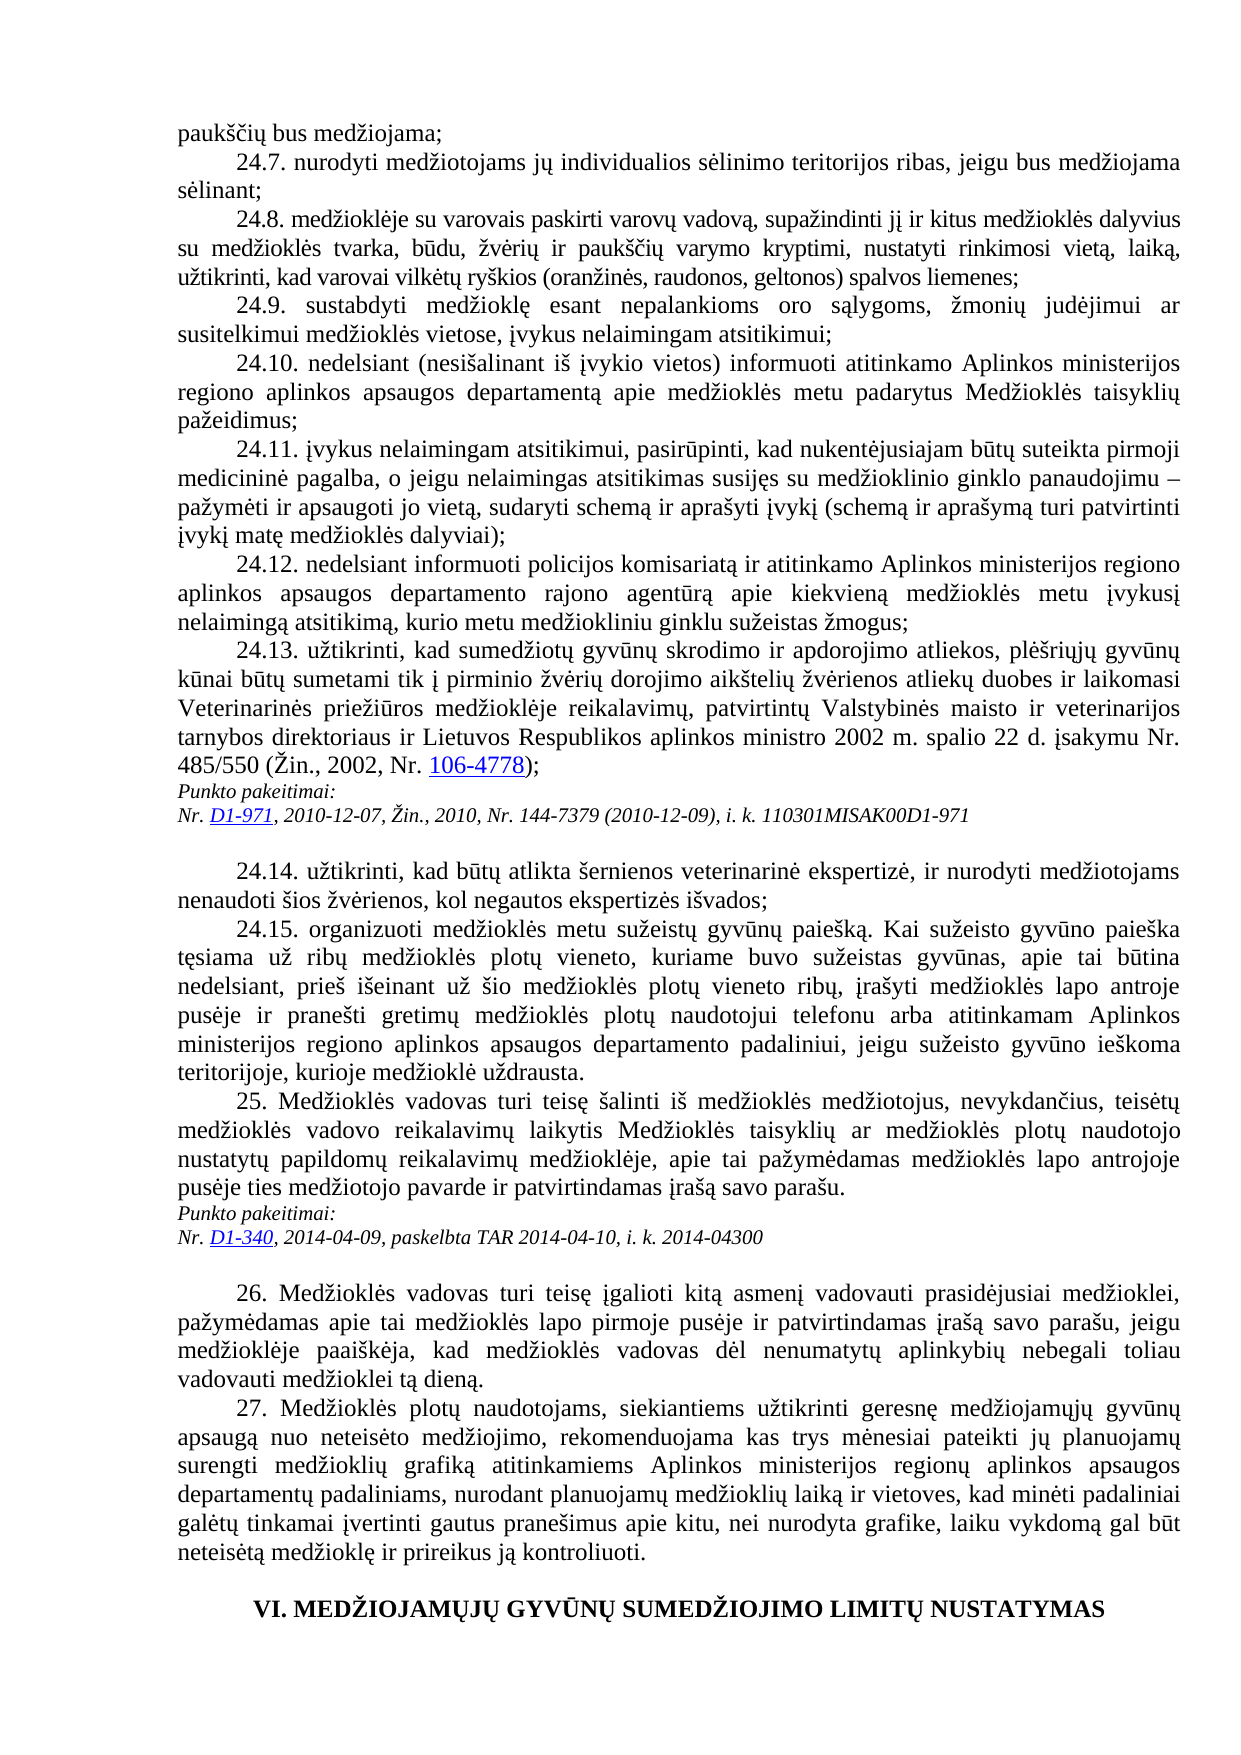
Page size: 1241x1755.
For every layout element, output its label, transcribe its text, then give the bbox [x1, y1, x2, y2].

text 24.9. sustabdyti medžioklę esant nepalankioms oro sąlygoms, žmonių judėjimui ar susitelkimui medžioklės vietose, įvykus nelaimingam atsitikimui; [177, 291, 1181, 348]
text 24.15. organizuoti medžioklės metu sužeistų gyvūnų paiešką. Kai sužeisto gyvūno paieška tęsiama už ribų medžioklės plotų vieneto, kuriame buvo sužeistas gyvūnas, apie tai būtina nedelsiant, prieš išeinant už šio medžioklės plotų vieneto ribų, įrašyti medžioklės lapo antroje pusėje ir pranešti gretimų medžioklės plotų naudotojui telefonu arba atitinkamam Aplinkos ministerijos regiono aplinkos apsaugos departamento padaliniui, jeigu sužeisto gyvūno ieškoma teritorijoje, kurioje medžioklė uždrausta. [177, 914, 1181, 1086]
text 25. Medžioklės vadovas turi teisę šalinti iš medžioklės medžiotojus, nevykdančius, teisėtų medžioklės vadovo reikalavimų laikytis Medžioklės taisyklių ar medžioklės plotų naudotojo nustatytų papildomų reikalavimų medžioklėje, apie tai pažymėdamas medžioklės lapo antrojoje pusėje ties medžiotojo pavarde ir patvirtindamas įrašą savo parašu. [177, 1086, 1181, 1201]
text 27. Medžioklės plotų naudotojams, siekiantiems užtikrinti geresnę medžiojamųjų gyvūnų apsaugą nuo neteisėto medžiojimo, rekomenduojama kas trys mėnesiai pateikti jų planuojamų surengti medžioklių grafiką atitinkamiems Aplinkos ministerijos regionų aplinkos apsaugos departamentų padaliniams, nurodant planuojamų medžioklių laiką ir vietoves, kad minėti padaliniai galėtų tinkamai įvertinti gautus pranešimus apie kitu, nei nurodyta grafike, laiku vykdomą gal būt neteisėtą medžioklę ir prireikus ją kontroliuoti. [177, 1393, 1181, 1566]
text Punkto pakeitimai: [177, 779, 1181, 803]
text Punkto pakeitimai: [177, 1201, 1181, 1225]
text VI. MEDŽIOJAMŲJŲ GYVŪNŲ SUMEDŽIOJIMO LIMITŲ NUSTATYMAS [177, 1594, 1181, 1623]
text 26. Medžioklės vadovas turi teisę įgalioti kitą asmenį vadovauti prasidėjusiai medžioklei, pažymėdamas apie tai medžioklės lapo pirmoje pusėje ir patvirtindamas įrašą savo parašu, jeigu medžioklėje paaiškėja, kad medžioklės vadovas dėl nenumatytų aplinkybių nebegali toliau vadovauti medžioklei tą dieną. [177, 1278, 1181, 1393]
text 24.8. medžioklėje su varovais paskirti varovų vadovą, supažindinti jį ir kitus medžioklės dalyvius su medžioklės tvarka, būdu, žvėrių ir paukščių varymo kryptimi, nustatyti rinkimosi vietą, laiką, užtikrinti, kad varovai vilkėtų ryškios (oranžinės, raudonos, geltonos) spalvos liemenes; [177, 204, 1181, 291]
text 24.13. užtikrinti, kad sumedžiotų gyvūnų skrodimo ir apdorojimo atliekos, plėšriųjų gyvūnų kūnai būtų sumetami tik į pirminio žvėrių dorojimo aikštelių žvėrienos atliekų duobes ir laikomasi Veterinarinės priežiūros medžioklėje reikalavimų, patvirtintų Valstybinės maisto ir veterinarijos tarnybos direktoriaus ir Lietuvos Respublikos aplinkos ministro 2002 m. spalio 22 d. įsakymu Nr. 485/550 (Žin., 2002, Nr. 106-4778); [177, 636, 1181, 779]
text paukščių bus medžiojama; [177, 118, 1181, 147]
text 24.12. nedelsiant informuoti policijos komisariatą ir atitinkamo Aplinkos ministerijos regiono aplinkos apsaugos departamento rajono agentūrą apie kiekvieną medžioklės metu įvykusį nelaimingą atsitikimą, kurio metu medžiokliniu ginklu sužeistas žmogus; [177, 549, 1181, 636]
text 24.10. nedelsiant (nesišalinant iš įvykio vietos) informuoti atitinkamo Aplinkos ministerijos regiono aplinkos apsaugos departamentą apie medžioklės metu padarytus Medžioklės taisyklių pažeidimus; [177, 348, 1181, 434]
text Nr. D1-971, 2010-12-07, Žin., 2010, Nr. 144-7379 (2010-12-09), i. k. 110301MISAK00D1-971 [177, 803, 1181, 827]
text 24.7. nurodyti medžiotojams jų individualios sėlinimo teritorijos ribas, jeigu bus medžiojama sėlinant; [177, 147, 1181, 204]
text 24.11. įvykus nelaimingam atsitikimui, pasirūpinti, kad nukentėjusiajam būtų suteikta pirmoji medicininė pagalba, o jeigu nelaimingas atsitikimas susijęs su medžioklinio ginklo panaudojimu – pažymėti ir apsaugoti jo vietą, sudaryti schemą ir aprašyti įvykį (schemą ir aprašymą turi patvirtinti įvykį matę medžioklės dalyviai); [177, 434, 1181, 549]
text Nr. D1-340, 2014-04-09, paskelbta TAR 2014-04-10, i. k. 2014-04300 [177, 1225, 1181, 1249]
text 24.14. užtikrinti, kad būtų atlikta šernienos veterinarinė ekspertizė, ir nurodyti medžiotojams nenaudoti šios žvėrienos, kol negautos ekspertizės išvados; [177, 856, 1181, 914]
